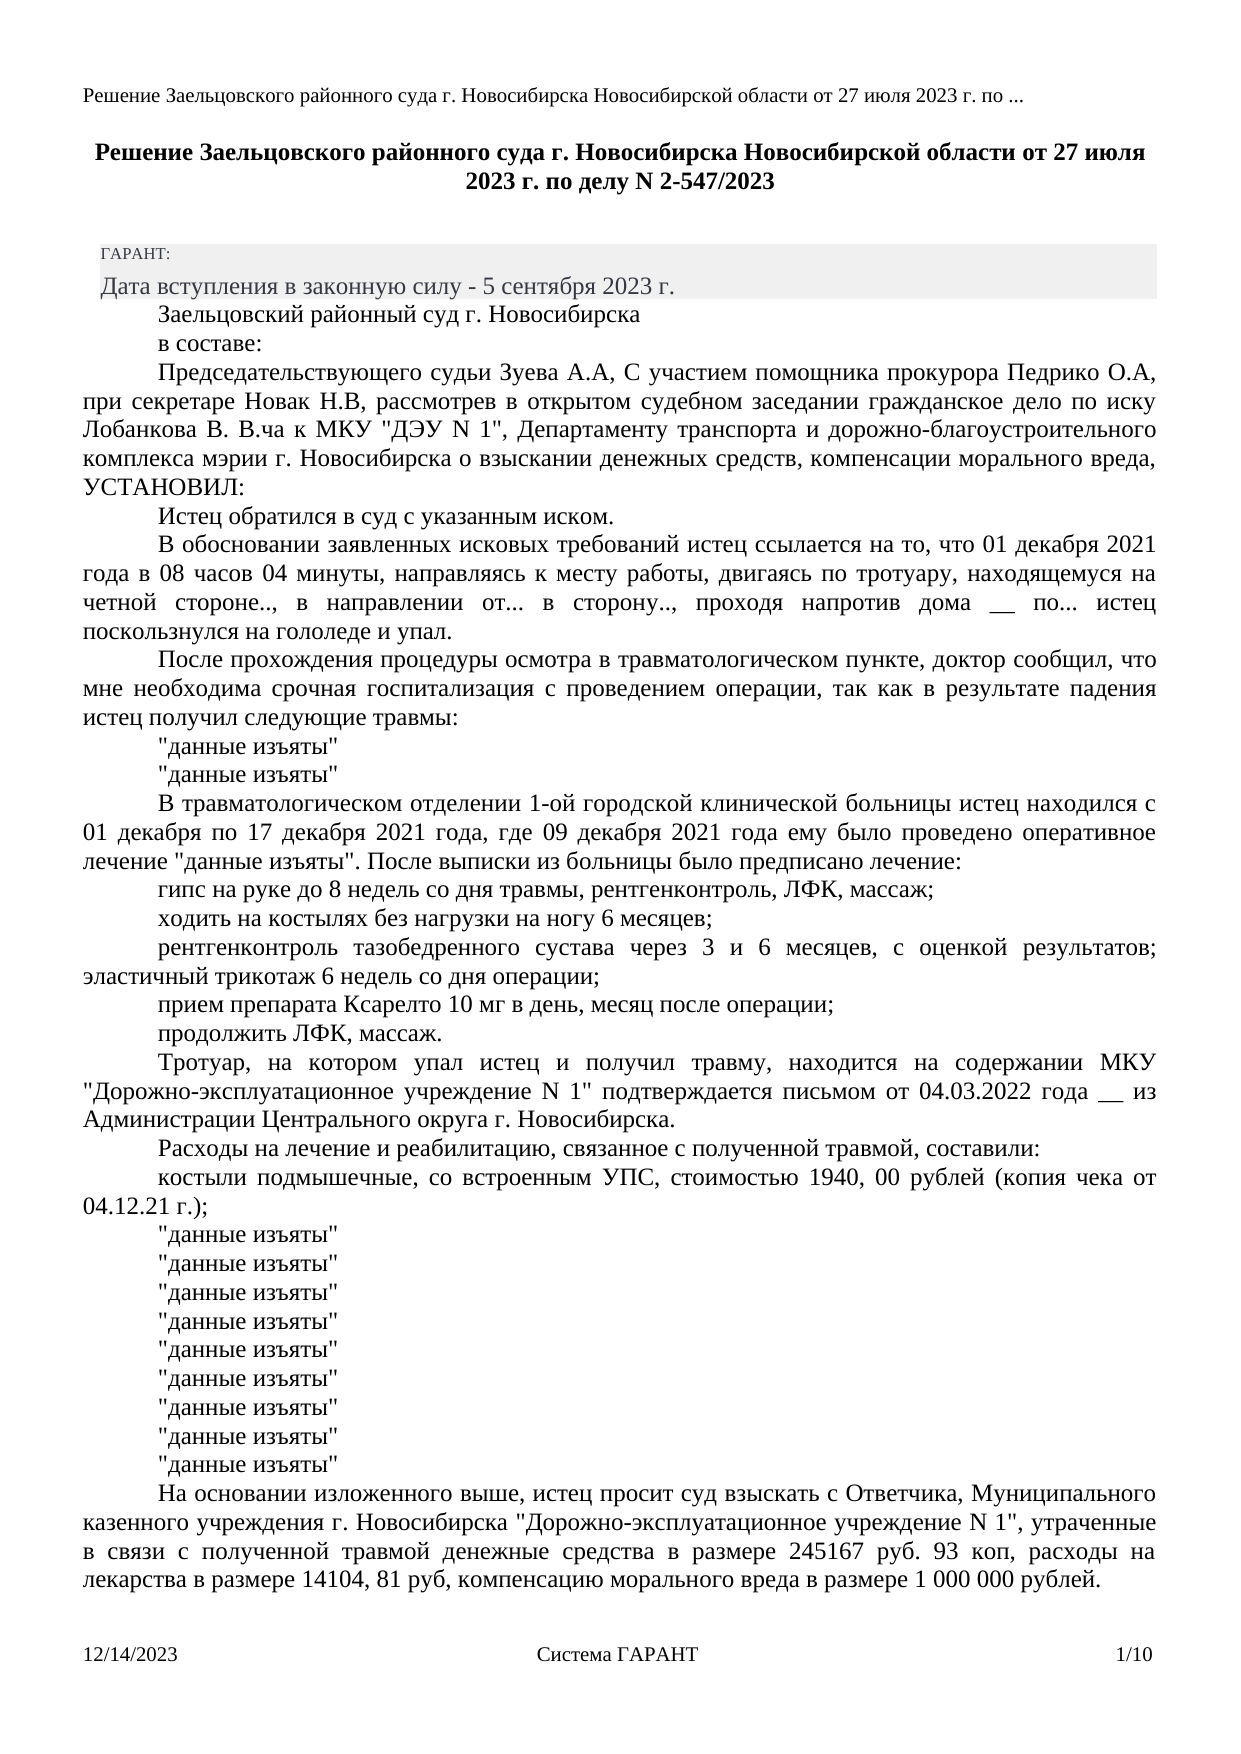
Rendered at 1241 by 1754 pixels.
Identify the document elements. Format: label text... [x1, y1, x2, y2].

text "данные изъяты" [83, 1449, 1157, 1478]
text В обосновании заявленных исковых требований истец ссылается на то, что 01 декабря 2021 года в 08 часов 04 минуты, направляясь к месту работы, двигаясь по тротуару, находящемуся на четной стороне.., в направлении от... в сторону.., проходя напротив дома __ по... истец поскользнулся на гололеде и упал. [83, 529, 1157, 644]
text костыли подмышечные, со встроенным УПС, стоимостью 1940, 00 рублей (копия чека от 04.12.21 г.); [83, 1162, 1157, 1219]
text В травматологическом отделении 1-ой городской клинической больницы истец находился с 01 декабря по 17 декабря 2021 года, где 09 декабря 2021 года ему было проведено оперативное лечение "данные изъяты". После выписки из больницы было предписано лечение: [83, 788, 1157, 874]
text ГАРАНТ: [170, 244, 1157, 263]
text Тротуар, на котором упал истец и получил травму, находится на содержании МКУ "Дорожно-эксплуатационное учреждение N 1" подтверждается письмом от 04.03.2022 года __ из Администрации Центрального округа г. Новосибирска. [83, 1047, 1157, 1133]
text прием препарата Ксарелто 10 мг в день, месяц после операции; [83, 989, 1157, 1018]
text Председательствующего судьи Зуева А.А, С участием помощника прокурора Педрико О.А, при секретаре Новак Н.В, рассмотрев в открытом судебном заседании гражданское дело по иску Лобанкова В. В.ча к МКУ "ДЭУ N 1", Департаменту транспорта и дорожно-благоустроительного комплекса мэрии г. Новосибирска о взыскании денежных средств, компенсации морального вреда, УСТАНОВИЛ: [83, 357, 1157, 501]
text После прохождения процедуры осмотра в травматологическом пункте, доктор сообщил, что мне необходима срочная госпитализация с проведением операции, так как в результате падения истец получил следующие травмы: [83, 644, 1157, 731]
text Истец обратился в суд с указанным иском. [83, 501, 1157, 529]
text продолжить ЛФК, массаж. [83, 1018, 1157, 1047]
text "данные изъяты" [83, 1219, 1157, 1248]
subtitle Решение Заельцовского районного суда г. Новосибирска Новосибирской области от 27 июля 2023 г. по делу N 2-547/2023 [83, 137, 1157, 195]
text "данные изъяты" [83, 759, 1157, 788]
text "данные изъяты" [83, 731, 1157, 759]
text "данные изъяты" [83, 1334, 1157, 1363]
text "данные изъяты" [83, 1248, 1157, 1277]
text ходить на костылях без нагрузки на ногу 6 месяцев; [83, 903, 1157, 932]
text "данные изъяты" [83, 1277, 1157, 1306]
text рентгенконтроль тазобедренного сустава через 3 и 6 месяцев, с оценкой результатов; эластичный трикотаж 6 недель со дня операции; [83, 932, 1157, 989]
text "данные изъяты" [83, 1306, 1157, 1334]
text "данные изъяты" [83, 1363, 1157, 1392]
text Дата вступления в законную силу - 5 сентября 2023 г. [675, 271, 1157, 299]
text На основании изложенного выше, истец просит суд взыскать с Ответчика, Муниципального казенного учреждения г. Новосибирска "Дорожно-эксплуатационное учреждение N 1", утраченные в связи с полученной травмой денежные средства в размере 245167 руб. 93 коп, расходы на лекарства в размере 14104, 81 руб, компенсацию морального вреда в размере 1 000 000 рублей. [83, 1478, 1157, 1593]
text "данные изъяты" [83, 1421, 1157, 1449]
text Заельцовский районный суд г. Новосибирска [83, 299, 1157, 328]
text гипс на руке до 8 недель со дня травмы, рентгенконтроль, ЛФК, массаж; [83, 874, 1157, 903]
text "данные изъяты" [83, 1392, 1157, 1421]
text Расходы на лечение и реабилитацию, связанное с полученной травмой, составили: [83, 1133, 1157, 1162]
text в составе: [83, 328, 1157, 357]
